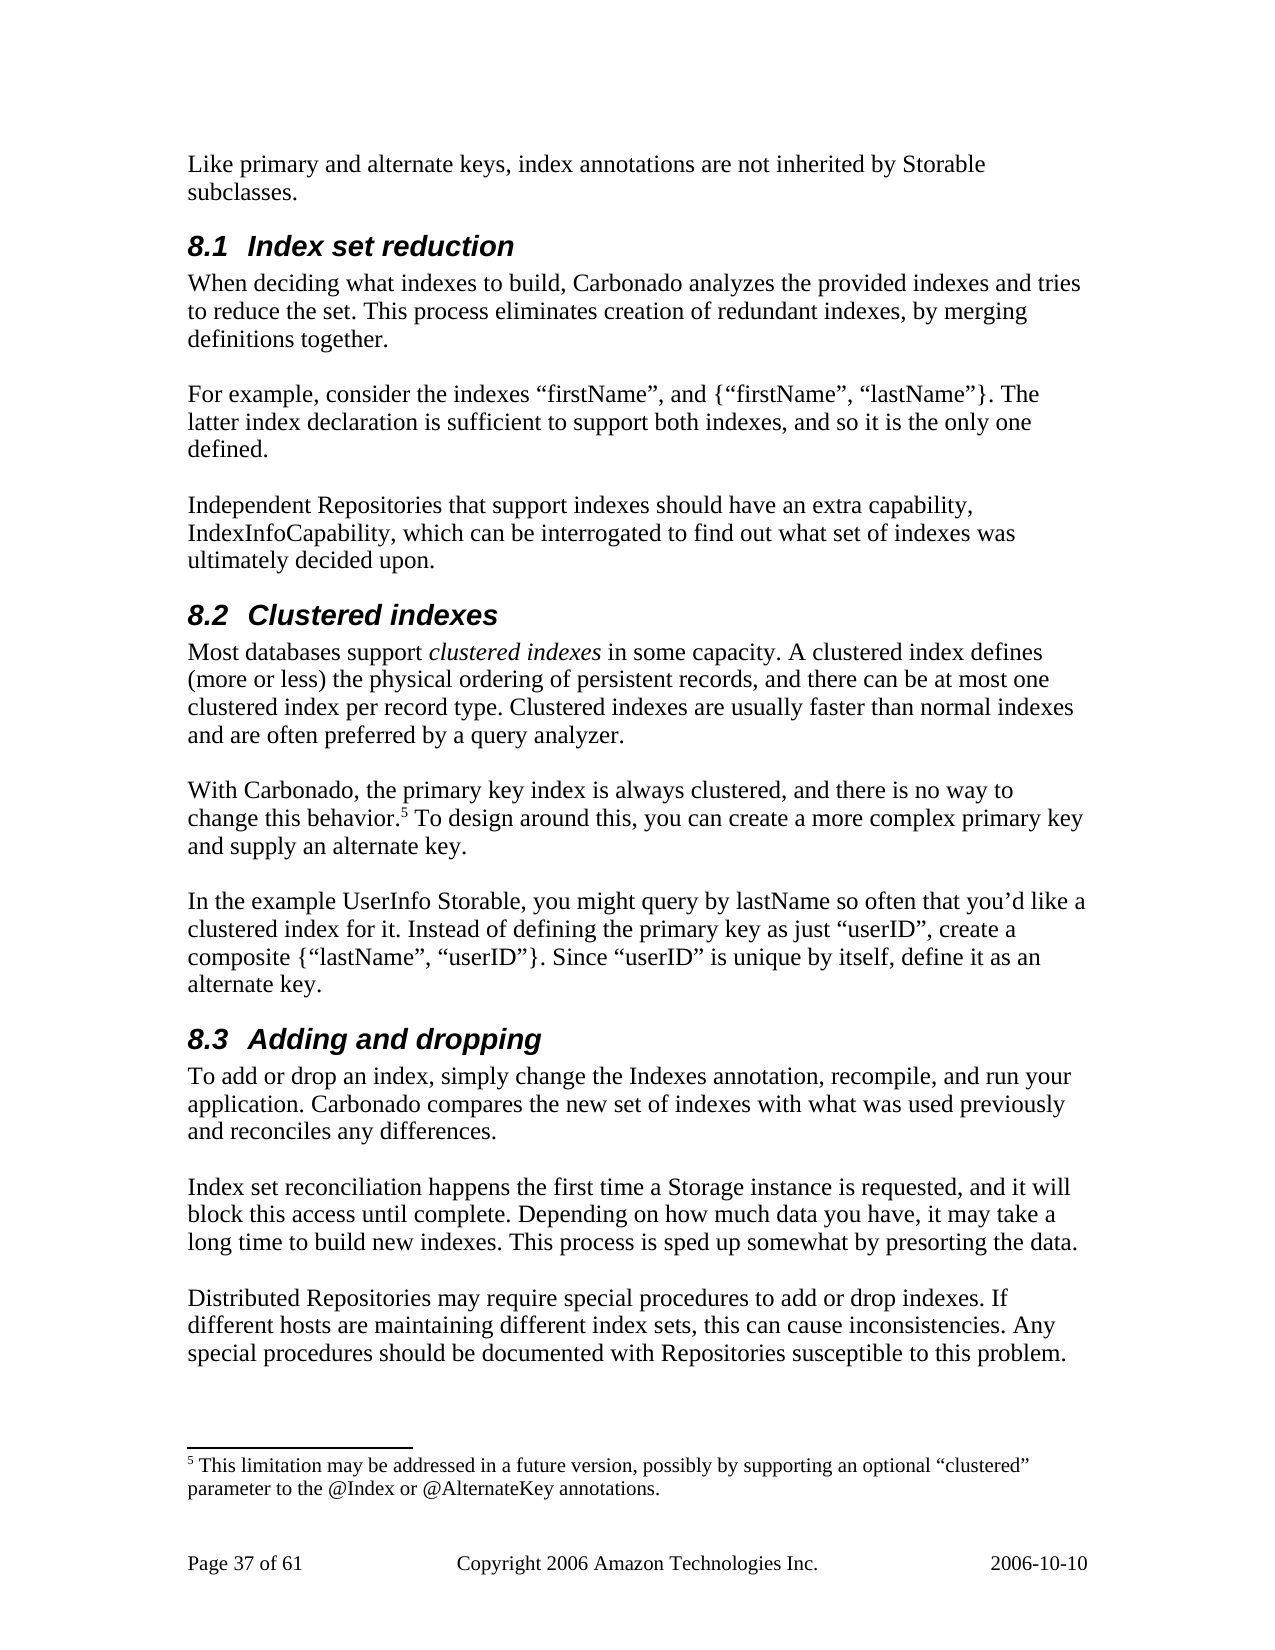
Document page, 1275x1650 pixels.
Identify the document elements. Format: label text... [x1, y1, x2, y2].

text Most databases support clustered indexes in some capacity. A clustered index defines (more or less) the physical ordering of persistent records, and there can be at most one clustered index per record type. Clustered indexes are usually faster than normal indexes and are often preferred by a query analyzer. [187, 638, 1087, 749]
text Distributed Repositories may require special procedures to add or drop indexes. If different hosts are maintaining different index sets, this can cause inconsistencies. Any special procedures should be documented with Repositories susceptible to this problem. [187, 1284, 1087, 1367]
text For example, consider the indexes “firstName”, and {“firstName”, “lastName”}. The latter index declaration is sufficient to support both indexes, and so it is the only one defined. [187, 380, 1087, 463]
subtitle Adding and dropping [187, 1023, 1087, 1056]
text When deciding what indexes to build, Carbonado analyzes the provided indexes and tries to reduce the set. This process eliminates creation of redundant indexes, by merging definitions together. [187, 269, 1087, 352]
text This limitation may be addressed in a future version, possibly by supporting an optional “clustered” parameter to the @Index or @AlternateKey annotations. [187, 1454, 1087, 1500]
text In the example UserInfo Storable, you might query by lastName so often that you’d like a clustered index for it. Instead of defining the primary key as just “userID”, create a composite {“lastName”, “userID”}. Since “userID” is unique by itself, define it as an alternate key. [187, 887, 1087, 998]
text Index set reconciliation happens the first time a Storage instance is requested, and it will block this access until complete. Depending on how much data you have, it may take a long time to build new indexes. This process is sped up somewhat by presorting the data. [187, 1173, 1087, 1256]
text To add or drop an index, simply change the Indexes annotation, recompile, and run your application. Carbonado compares the new set of indexes with what was used previously and reconciles any differences. [187, 1062, 1087, 1145]
text Independent Repositories that support indexes should have an extra capability, IndexInfoCapability, which can be interrogated to find out what set of indexes was ultimately decided upon. [187, 491, 1087, 574]
text With Carbonado, the primary key index is always clustered, and there is no way to change this behavior. To design around this, you can create a more complex primary key and supply an alternate key. [187, 776, 1087, 859]
subtitle Index set reduction [187, 230, 1087, 263]
text Like primary and alternate keys, index annotations are not inherited by Storable subclasses. [187, 150, 1087, 205]
subtitle Clustered indexes [187, 599, 1087, 632]
